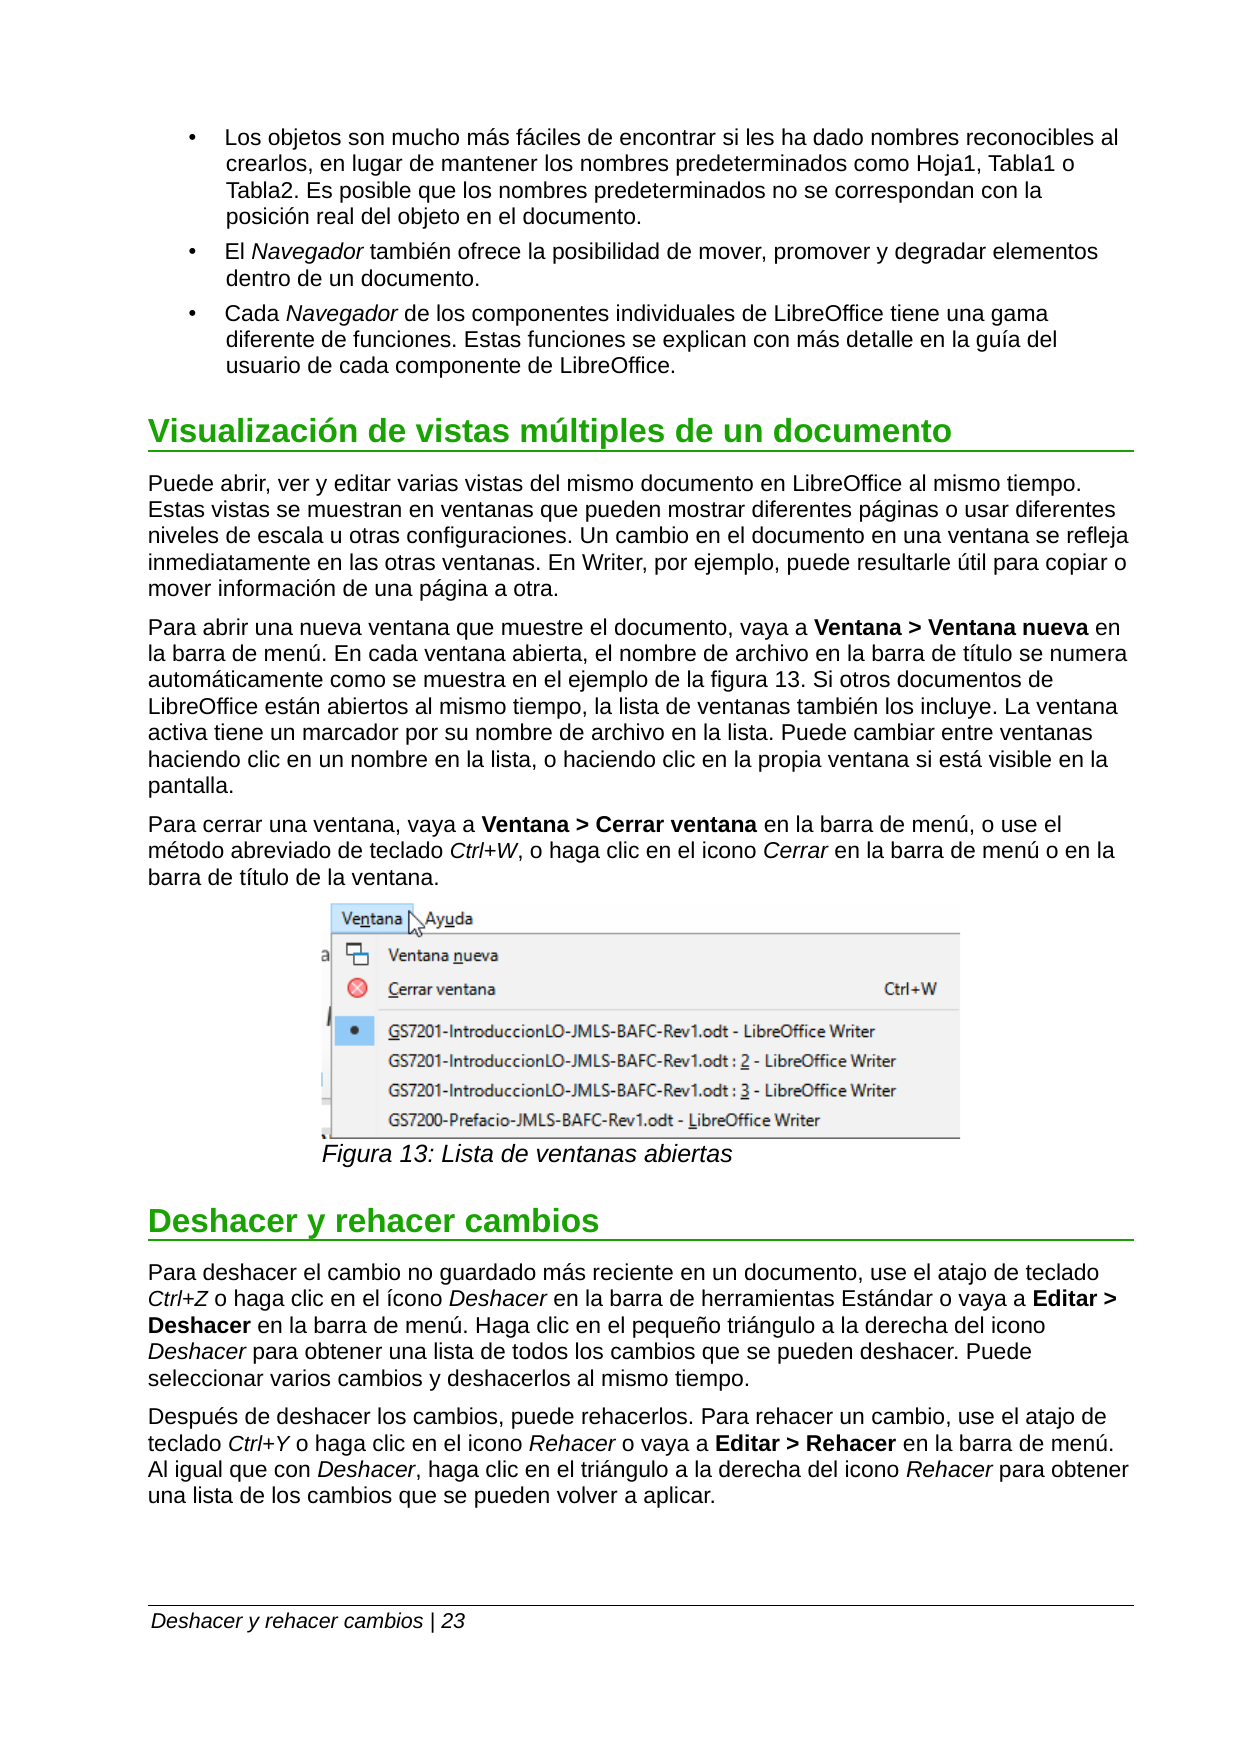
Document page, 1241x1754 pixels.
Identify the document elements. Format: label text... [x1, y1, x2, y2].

text Para deshacer el cambio no guardado más reciente en un documento, use el atajo de teclado Ctrl+Z o haga clic en el ícono Deshacer en la barra de herramientas Estándar o vaya a Editar > Deshacer en la barra de menú. Haga clic en el pequeño triángulo a la derecha del icono Deshacer para obtener una lista de todos los cambios que se pueden deshacer. Puede seleccionar varios cambios y deshacerlos al mismo tiempo. [148, 1259, 1134, 1391]
text Para abrir una nueva ventana que muestre el documento, vaya a Ventana > Ventana nueva en la barra de menú. En cada ventana abierta, el nombre de archivo en la barra de título se numera automáticamente como se muestra en el ejemplo de la figura 13. Si otros documentos de LibreOffice están abiertos al mismo tiempo, la lista de ventanas también los incluye. La ventana activa tiene un marcador por su nombre de archivo en la lista. Puede cambiar entre ventanas haciendo clic en un nombre en la lista, o haciendo clic en la propia ventana si está visible en la pantalla. [148, 614, 1134, 798]
picture [321, 902, 960, 1139]
list Los objetos son mucho más fáciles de encontrar si les ha dado nombres reconocibles al crearlos, en lugar de mantener los nombres predeterminados como Hoja1, Tabla1 o Tabla2. Es posible que los nombres predeterminados no se correspondan con la posición real del objeto en el documento. [185, 121, 1134, 229]
text Figura 13: Lista de ventanas abiertas [322, 1139, 960, 1167]
text Puede abrir, ver y editar varias vistas del mismo documento en LibreOffice al mismo tiempo. Estas vistas se muestran en ventanas que pueden mostrar diferentes páginas o usar diferentes niveles de escala u otras configuraciones. Un cambio en el documento en una ventana se refleja inmediatamente en las otras ventanas. En Writer, por ejemplo, puede resultarle útil para copiar o mover información de una página a otra. [148, 469, 1134, 601]
subtitle Visualización de vistas múltiples de un documento [148, 411, 1134, 450]
subtitle Deshacer y rehacer cambios [148, 1201, 1134, 1239]
list El Navegador también ofrece la posibilidad de mover, promover y degradar elementos dentro de un documento. [185, 235, 1134, 291]
text Después de deshacer los cambios, puede rehacerlos. Para rehacer un cambio, use el atajo de teclado Ctrl+Y o haga clic en el icono Rehacer o vaya a Editar > Rehacer en la barra de menú. Al igual que con Deshacer, haga clic en el triángulo a la derecha del icono Rehacer para obtener una lista de los cambios que se pueden volver a aplicar. [148, 1403, 1134, 1509]
list Cada Navegador de los componentes individuales de LibreOffice tiene una gama diferente de funciones. Estas funciones se explican con más detalle en la guía del usuario de cada componente de LibreOffice. [185, 297, 1134, 382]
text Para cerrar una ventana, vaya a Ventana > Cerrar ventana en la barra de menú, o use el método abreviado de teclado Ctrl+W, o haga clic en el icono Cerrar en la barra de menú o en la barra de título de la ventana. [148, 811, 1134, 890]
